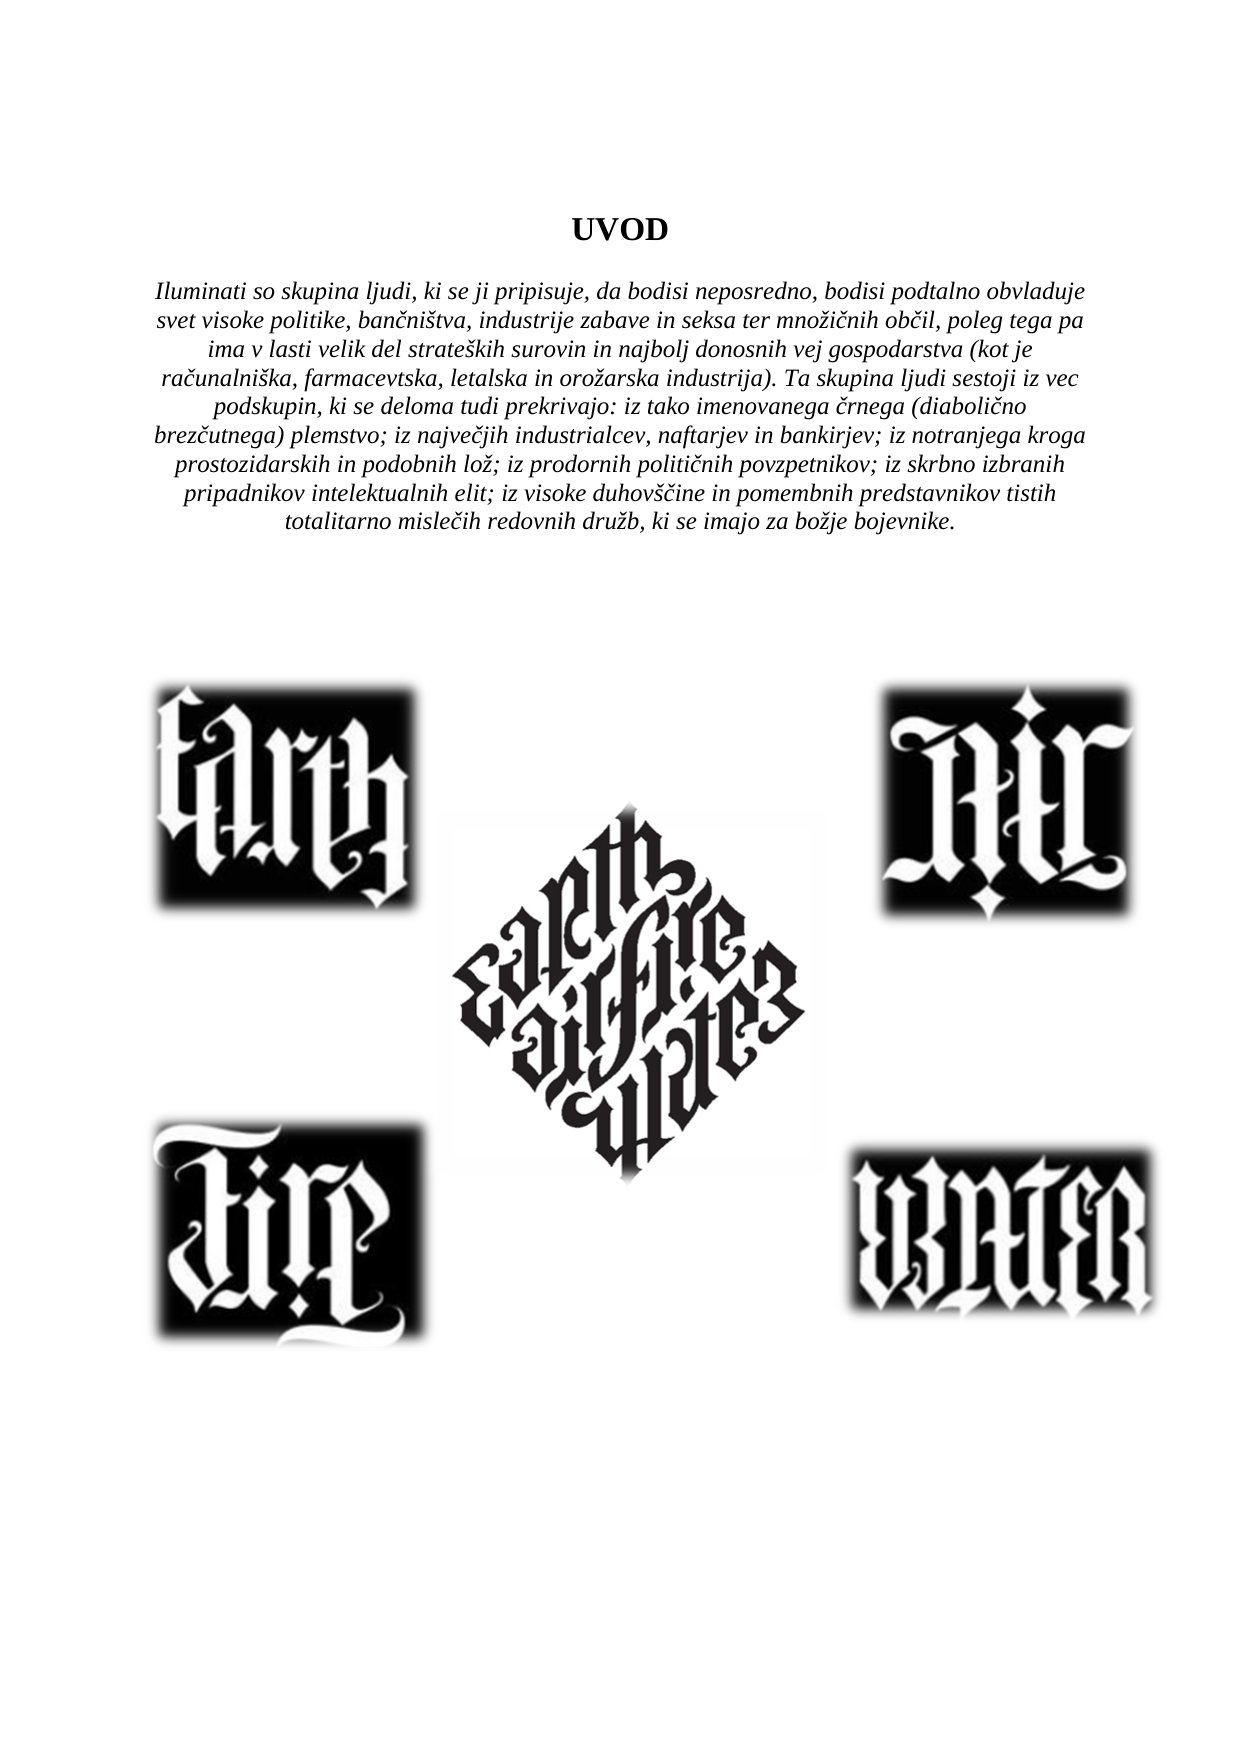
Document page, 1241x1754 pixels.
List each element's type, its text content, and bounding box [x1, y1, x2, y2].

picture [142, 674, 1166, 1351]
text UVOD [148, 209, 1093, 248]
text Iluminati so skupina ljudi, ki se ji pripisuje, da bodisi neposredno, bodisi podtalno obvladuje svet visoke politike, bančništva, industrije zabave in seksa ter množičnih občil, poleg tega pa ima v lasti velik del strateških surovin in najbolj donosnih vej gospodarstva (kot je računalniška, farmacevtska, letalska in orožarska industrija). Ta skupina ljudi sestoji iz vec podskupin, ki se deloma tudi prekrivajo: iz tako imenovanega črnega (diabolično brezčutnega) plemstvo; iz največjih industrialcev, naftarjev in bankirjev; iz notranjega kroga prostozidarskih in podobnih lož; iz prodornih političnih povzpetnikov; iz skrbno izbranih pripadnikov intelektualnih elit; iz visoke duhovščine in pomembnih predstavnikov tistih totalitarno mislečih redovnih družb, ki se imajo za božje bojevnike. [148, 276, 1093, 535]
picture [868, 674, 1144, 929]
